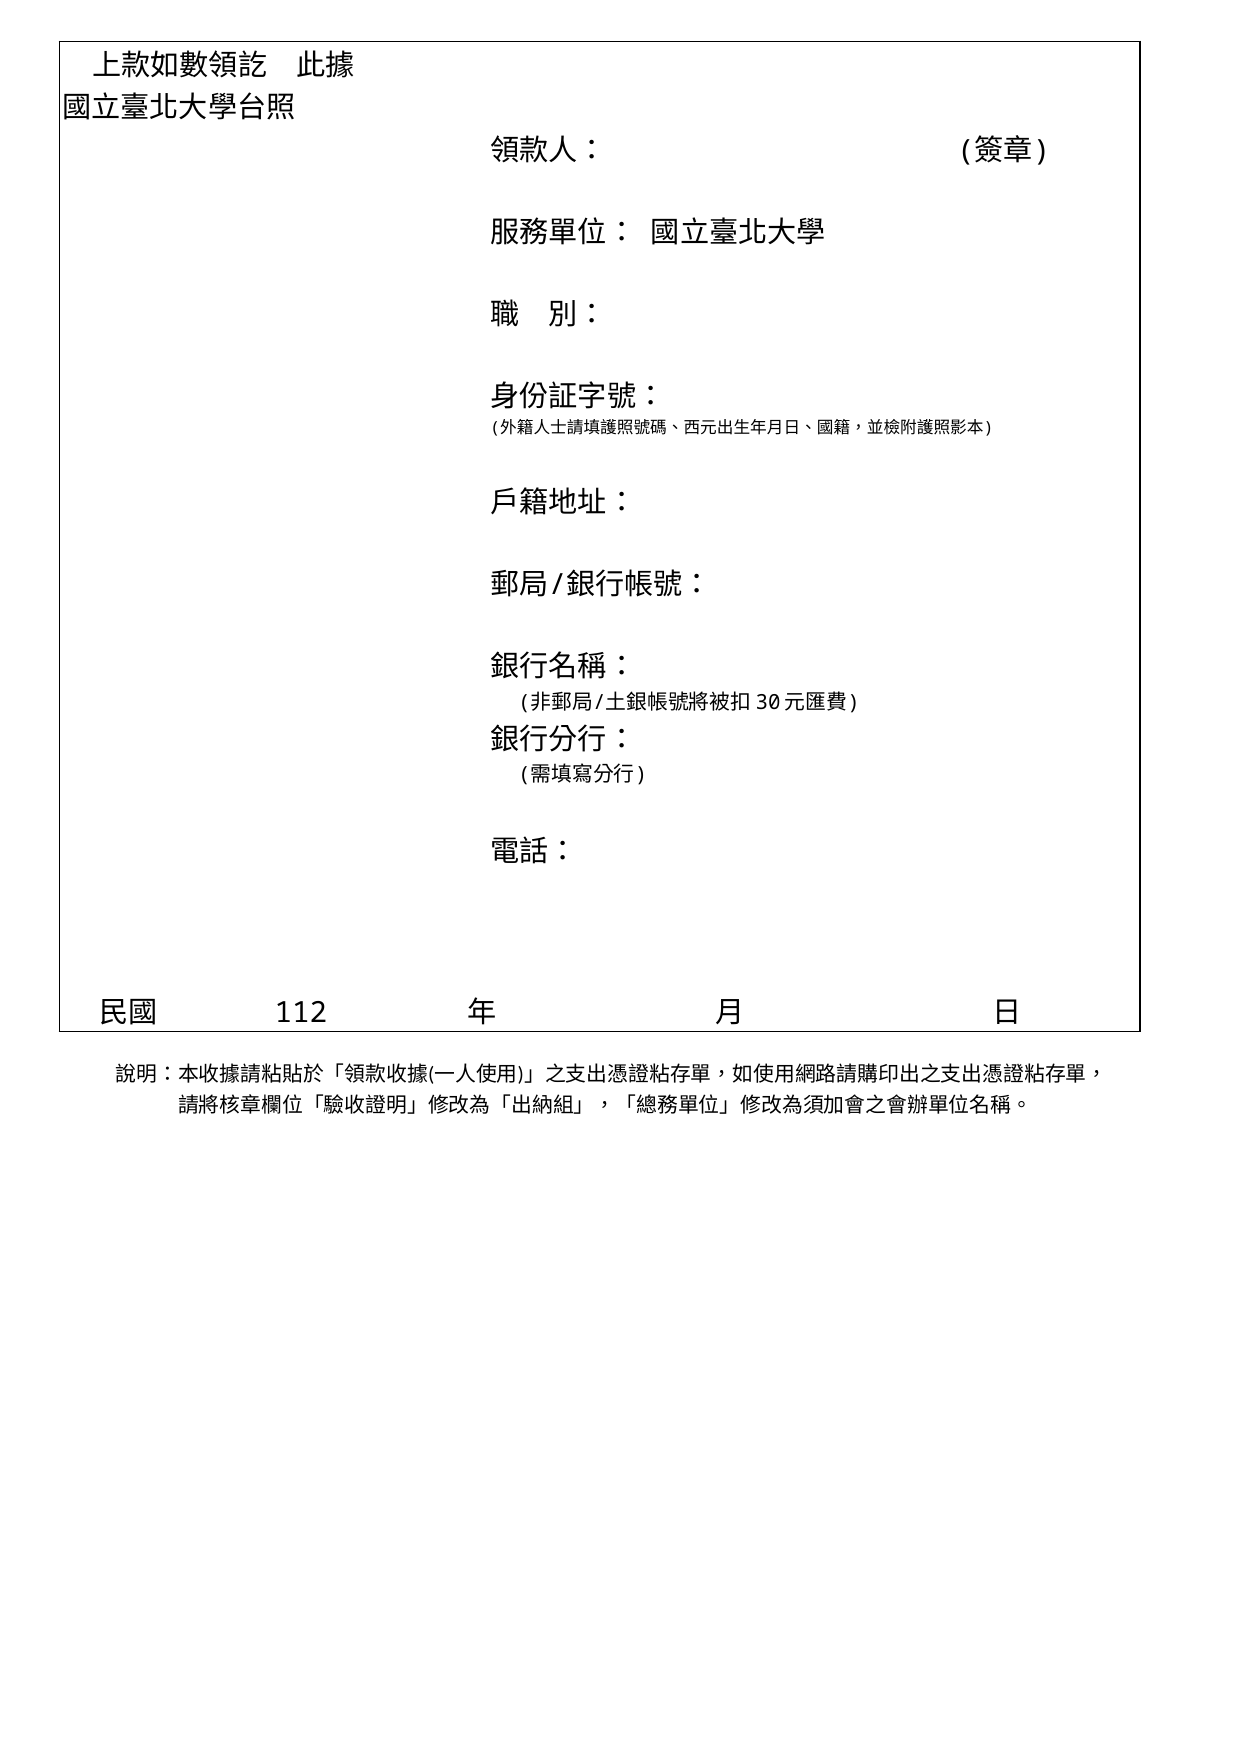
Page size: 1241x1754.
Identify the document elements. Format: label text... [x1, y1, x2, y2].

table_cell 上款如數領訖 此據 國立臺北大學台照 領款人： (簽章) 服務單位： 國立臺北大學 職 別： 身份証字號： (外籍人士請填護照號碼、西元出生年月日、國籍，並檢附護照影本) 戶籍地址： 郵局/銀行帳號： 銀行名稱： (非郵局/土銀帳號將被扣30元匯費) 銀行分行： (需填寫分行) 電話： 民國 112 年 月 日 [60, 42, 1139, 1031]
text 說明：本收據請粘貼於「領款收據(一人使用)」之支出憑證粘存單，如使用網路請購印出之支出憑證粘存單，請將核章欄位「驗收證明」修改為「出納組」，「總務單位」修改為須加會之會辦單位名稱。 [115, 1058, 1114, 1118]
